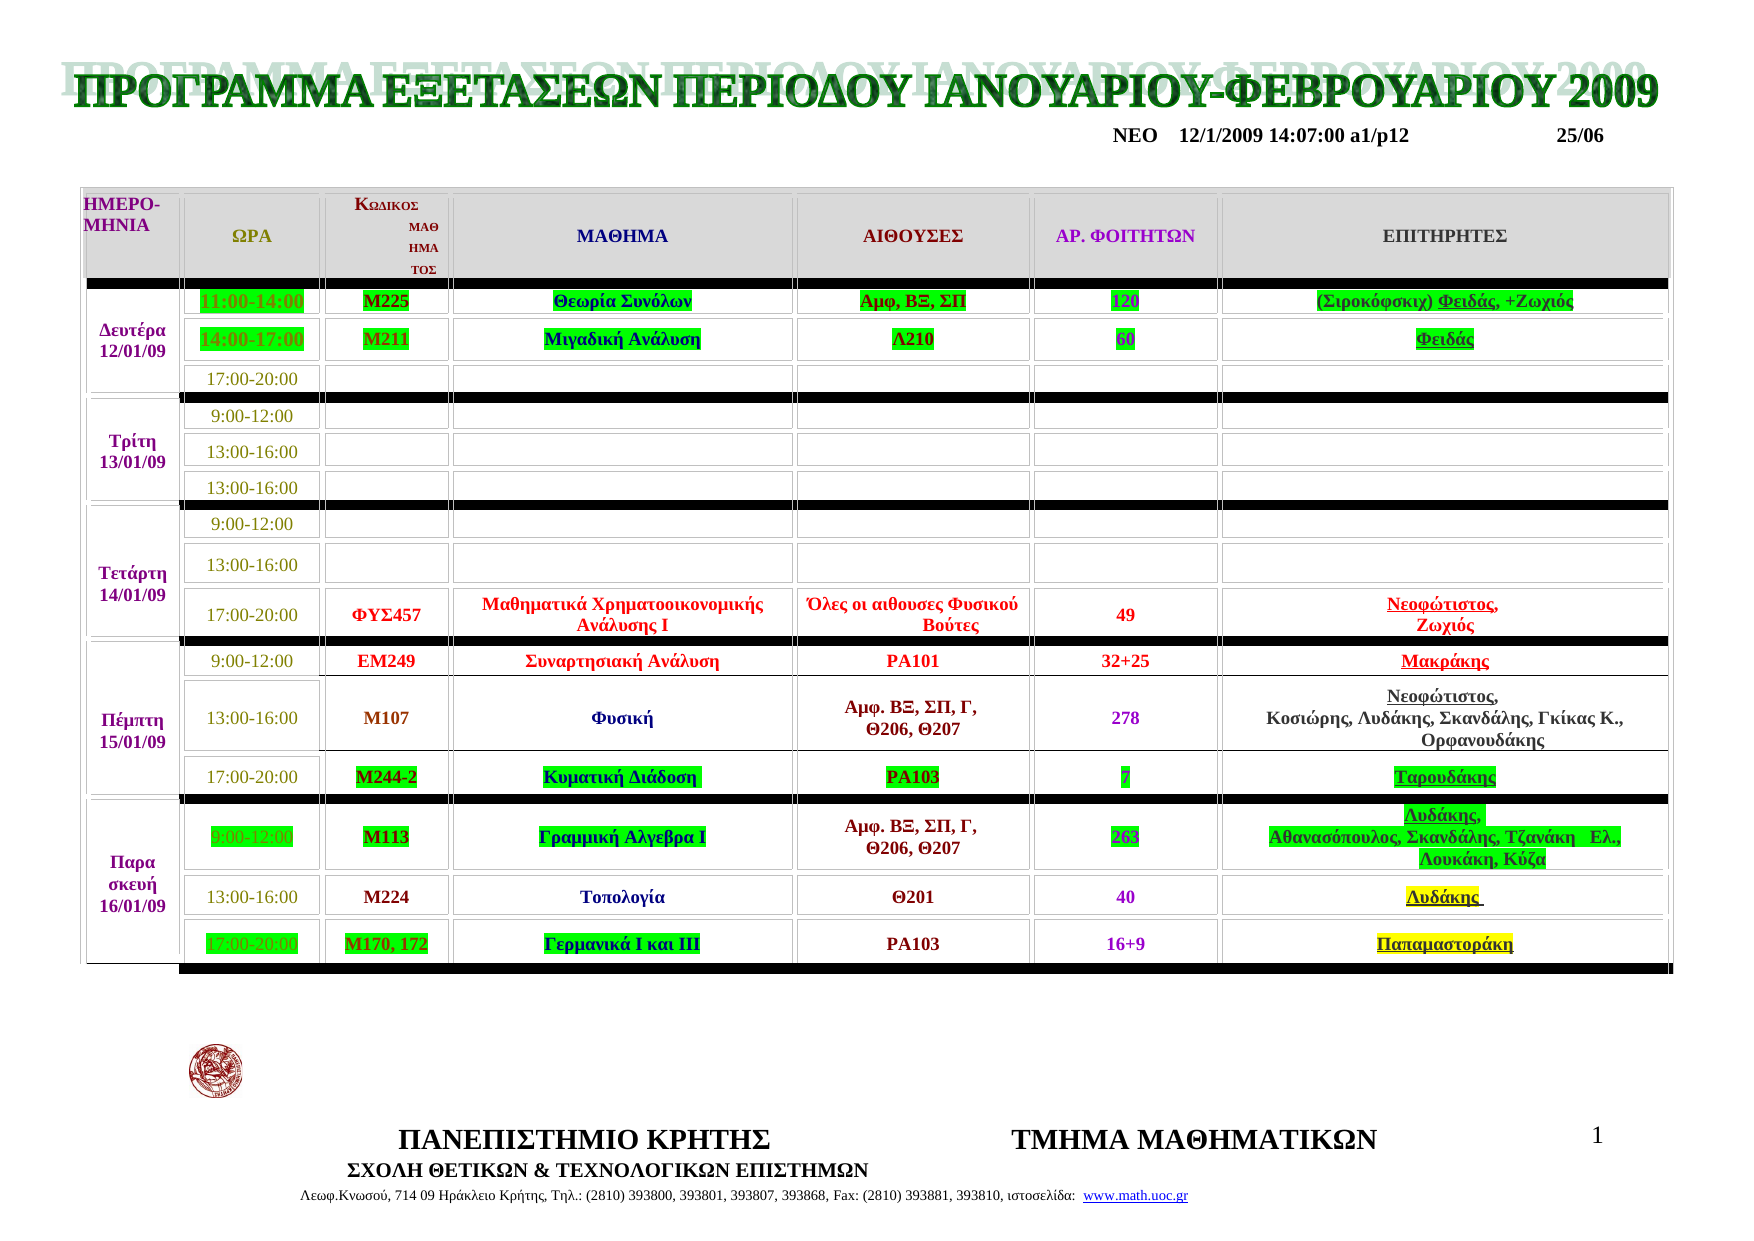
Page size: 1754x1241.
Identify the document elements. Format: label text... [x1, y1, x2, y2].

picture [1241, 76, 1245, 105]
table_cell [326, 510, 448, 537]
table_cell Κυματική Διάδοση [454, 751, 792, 794]
table_cell Λυδάκης [1219, 869, 1671, 913]
table_cell Αμφ. ΒΞ, ΣΠ, Γ, Θ206, Θ207 [798, 676, 1029, 750]
table_cell Τρίτη 13/01/09 [83, 392, 179, 500]
picture [1373, 77, 1382, 105]
picture [1627, 76, 1633, 105]
table_cell Μ224 [322, 869, 451, 913]
table_cell Δευτέρα 12/01/09 [87, 289, 179, 392]
table_cell [451, 465, 794, 500]
picture [635, 76, 656, 105]
table_cell [798, 510, 1029, 537]
picture [1268, 76, 1272, 105]
picture [755, 77, 764, 93]
table_cell Αμφ, ΒΞ, ΣΠ [798, 289, 1029, 313]
table_cell Ταρουδάκης [1223, 751, 1668, 794]
table_cell Συναρτησιακή Ανάλυση [454, 646, 792, 675]
picture [1580, 77, 1587, 93]
picture [237, 76, 251, 105]
picture [1011, 77, 1020, 105]
picture [514, 76, 529, 105]
table_cell Γραμμική Αλγεβρα Ι [454, 804, 792, 869]
table_cell [1223, 403, 1668, 428]
picture [417, 101, 440, 105]
picture [1354, 77, 1363, 105]
table_cell 17:00-20:00 [182, 582, 322, 636]
table_cell [798, 434, 1029, 465]
table_cell Γερμανικά Ι και ΙΙΙ [451, 914, 794, 963]
table_cell [1035, 472, 1217, 500]
picture [418, 76, 439, 80]
table_cell ΡΑ101 [798, 646, 1029, 675]
picture [788, 77, 797, 105]
picture [218, 77, 227, 93]
picture [304, 76, 319, 103]
table_cell 17:00-20:00 [182, 750, 322, 794]
table_cell [1032, 360, 1219, 392]
table_cell 17:00-20:00 [182, 914, 322, 963]
table_cell [794, 360, 1032, 392]
table_cell [794, 537, 1032, 582]
table_cell [798, 544, 1029, 582]
table_cell Φυσική [454, 676, 792, 750]
table_cell [322, 360, 451, 392]
table_cell (Σιροκόφσκιχ) Φειδάς, +Ζωχιός [1223, 289, 1668, 313]
picture [1390, 76, 1404, 105]
table_cell Μ225 [326, 289, 448, 313]
picture [1339, 77, 1348, 93]
table_cell [1035, 403, 1217, 428]
picture [1311, 77, 1318, 88]
picture [980, 76, 1001, 104]
picture [1493, 77, 1502, 104]
picture [1329, 76, 1338, 105]
picture [849, 77, 858, 105]
table_header ΗΜΕΡΟ- ΜΗΝΙΑ [83, 188, 182, 278]
table_cell [322, 537, 451, 582]
picture [80, 76, 85, 105]
table_cell Παρα σκευή 16/01/09 [83, 794, 182, 963]
table_header ΑΙΘΟΥΣΕΣ [794, 188, 1032, 278]
table_cell Πέμπτη 15/01/09 [83, 636, 179, 794]
picture [1604, 76, 1610, 104]
table_cell Μιγαδική Ανάλυση [451, 313, 794, 360]
table_cell [1035, 434, 1217, 465]
picture [261, 76, 276, 103]
picture [1312, 91, 1320, 105]
table_cell 9:00-12:00 [185, 510, 319, 537]
table_cell 9:00-12:00 [185, 403, 319, 428]
picture [568, 76, 573, 105]
picture [745, 76, 754, 105]
table_cell Αμφ. ΒΞ, ΣΠ, Γ, Θ206, Θ207 [798, 804, 1029, 869]
table_cell 60 [1032, 313, 1219, 360]
table_cell Μ211 [322, 313, 451, 360]
table_cell [322, 465, 451, 500]
table_cell Νεοφώτιστος, Κοσιώρης, Λυδάκης, Σκανδάλης, Γκίκας Κ., Ορφανουδάκης [1223, 676, 1668, 750]
table_cell [1223, 510, 1668, 537]
table_cell [451, 428, 794, 465]
picture [1082, 76, 1097, 105]
picture [1461, 77, 1469, 93]
table_cell ΡΑ103 [794, 914, 1032, 963]
picture [1426, 76, 1440, 105]
table_cell ΡΑ103 [798, 751, 1029, 794]
table_cell [798, 403, 1029, 428]
table_cell [451, 537, 794, 582]
picture [1150, 77, 1159, 105]
picture [536, 76, 549, 91]
table_header Κωδικοσ μαθηματοσ [322, 188, 451, 278]
table_cell 14:00-17:00 [182, 313, 322, 360]
picture [868, 77, 877, 105]
table_cell [794, 428, 1032, 465]
table_cell [322, 428, 451, 465]
table_cell [1035, 544, 1217, 582]
picture [536, 101, 559, 105]
picture [1298, 76, 1303, 105]
picture [99, 76, 104, 105]
picture [160, 77, 169, 105]
table_cell [1219, 537, 1671, 582]
table_cell [454, 544, 792, 582]
table_cell [1219, 465, 1671, 500]
text ΝΕΟ 12/1/2009 14:07:01 a1/p12 25/06 [150, 123, 1604, 147]
table_cell 7 [1035, 751, 1217, 794]
table_cell [1219, 360, 1671, 392]
table_header ΕΠΙΤΗΡΗΤΕΣ [1219, 188, 1671, 278]
picture [1594, 77, 1599, 104]
picture [1047, 76, 1060, 105]
table_cell Παπαμαστοράκη [1219, 914, 1671, 963]
table_cell [1032, 537, 1219, 582]
table_cell [326, 403, 448, 428]
picture [450, 76, 454, 105]
table_cell 17:00-20:00 [182, 360, 322, 392]
picture [1169, 77, 1178, 105]
picture [355, 76, 370, 105]
picture [596, 100, 608, 105]
table_cell Μαθηματικά Χρηματοοικονομικής Ανάλυσης Ι [451, 582, 794, 636]
table_cell [451, 360, 794, 392]
table_header ΑΡ. ΦΟΙΤΗΤΩΝ [1032, 188, 1219, 278]
table_cell [454, 472, 792, 500]
picture [1450, 76, 1459, 105]
table_cell [326, 544, 448, 582]
picture [207, 76, 216, 105]
table_cell [1219, 428, 1671, 465]
table_cell 263 [1035, 804, 1217, 869]
picture [773, 76, 778, 105]
picture [189, 1044, 243, 1098]
table_cell 120 [1035, 289, 1217, 313]
table_cell Νεοφώτιστος, Ζωχιός [1219, 582, 1671, 636]
picture [1479, 76, 1483, 105]
picture [714, 76, 719, 105]
table_cell [1032, 428, 1219, 465]
table_cell [1032, 465, 1219, 500]
table_cell Τετάρτη 14/01/09 [83, 500, 179, 636]
table_cell 13:00-16:00 [182, 428, 322, 465]
table_cell 49 [1032, 582, 1219, 636]
picture [285, 76, 292, 105]
table_cell [798, 366, 1029, 392]
table_cell [1035, 366, 1217, 392]
picture [1639, 77, 1646, 93]
picture [1529, 76, 1543, 105]
table_cell 16+9 [1032, 914, 1219, 963]
table_cell Μ244-2 [326, 751, 448, 794]
picture [1251, 81, 1259, 99]
picture [1118, 77, 1126, 93]
picture [388, 76, 393, 105]
table_cell [1035, 510, 1217, 537]
table_cell Μ170, 172 [322, 914, 451, 963]
picture [1513, 77, 1521, 104]
table_header ΩΡΑ [182, 188, 322, 278]
table_cell 13:00-16:00 [182, 537, 322, 582]
picture [679, 76, 684, 105]
table_cell Λυδάκης, Αθανασόπουλος, Σκανδάλης, Τζανάκη Ελ., Λουκάκη, Κύζα [1223, 804, 1668, 869]
table_cell [454, 510, 792, 537]
table_cell 9:00-12:00 [185, 646, 319, 675]
table_cell 278 [1035, 676, 1217, 750]
picture [1617, 76, 1623, 104]
picture [931, 76, 935, 105]
table_cell [326, 472, 448, 500]
picture [1107, 76, 1116, 105]
table_cell Λ210 [794, 313, 1032, 360]
picture [1227, 82, 1234, 99]
table_cell Τοπολογία [451, 869, 794, 913]
table_cell [794, 465, 1032, 500]
table_cell 13:00-16:00 [182, 675, 322, 750]
table_cell [798, 472, 1029, 500]
picture [698, 76, 703, 105]
picture [617, 77, 626, 96]
picture [885, 76, 899, 105]
table_cell [454, 434, 792, 465]
picture [328, 76, 335, 105]
picture [596, 77, 604, 96]
table_cell 9:00-12:00 [185, 804, 319, 869]
table_cell Μ107 [326, 676, 448, 750]
table_cell Μακράκης [1223, 646, 1668, 675]
table_cell [326, 434, 448, 465]
table_cell Θεωρία Συνόλων [454, 289, 792, 313]
table_cell 13:00-16:00 [182, 465, 322, 500]
picture [1135, 76, 1140, 105]
table_cell 40 [1032, 869, 1219, 913]
picture [1030, 77, 1039, 105]
table_cell 32+25 [1035, 646, 1217, 675]
table_cell Μ113 [326, 804, 448, 869]
table_cell ΕΜ249 [326, 646, 448, 675]
picture [956, 76, 970, 105]
table_cell Φειδάς [1219, 313, 1671, 360]
table_cell 13:00-16:00 [182, 869, 322, 913]
picture [1186, 76, 1200, 105]
table_cell Θ201 [794, 869, 1032, 913]
picture [178, 76, 183, 105]
picture [1649, 77, 1656, 105]
table_cell Όλες οι αιθουσες Φυσικού Βούτες [794, 582, 1032, 636]
picture [126, 77, 135, 93]
picture [141, 77, 150, 105]
picture [115, 76, 125, 105]
table_header ΜΑΘΗΜΑ [451, 188, 794, 278]
picture [830, 76, 845, 105]
picture [487, 76, 491, 105]
table_cell ΦΥΣ457 [322, 582, 451, 636]
table_cell [454, 403, 792, 428]
picture [807, 77, 816, 105]
table_cell [326, 366, 448, 392]
table_cell 11:00-14:00 [185, 289, 319, 313]
table_cell [454, 366, 792, 392]
